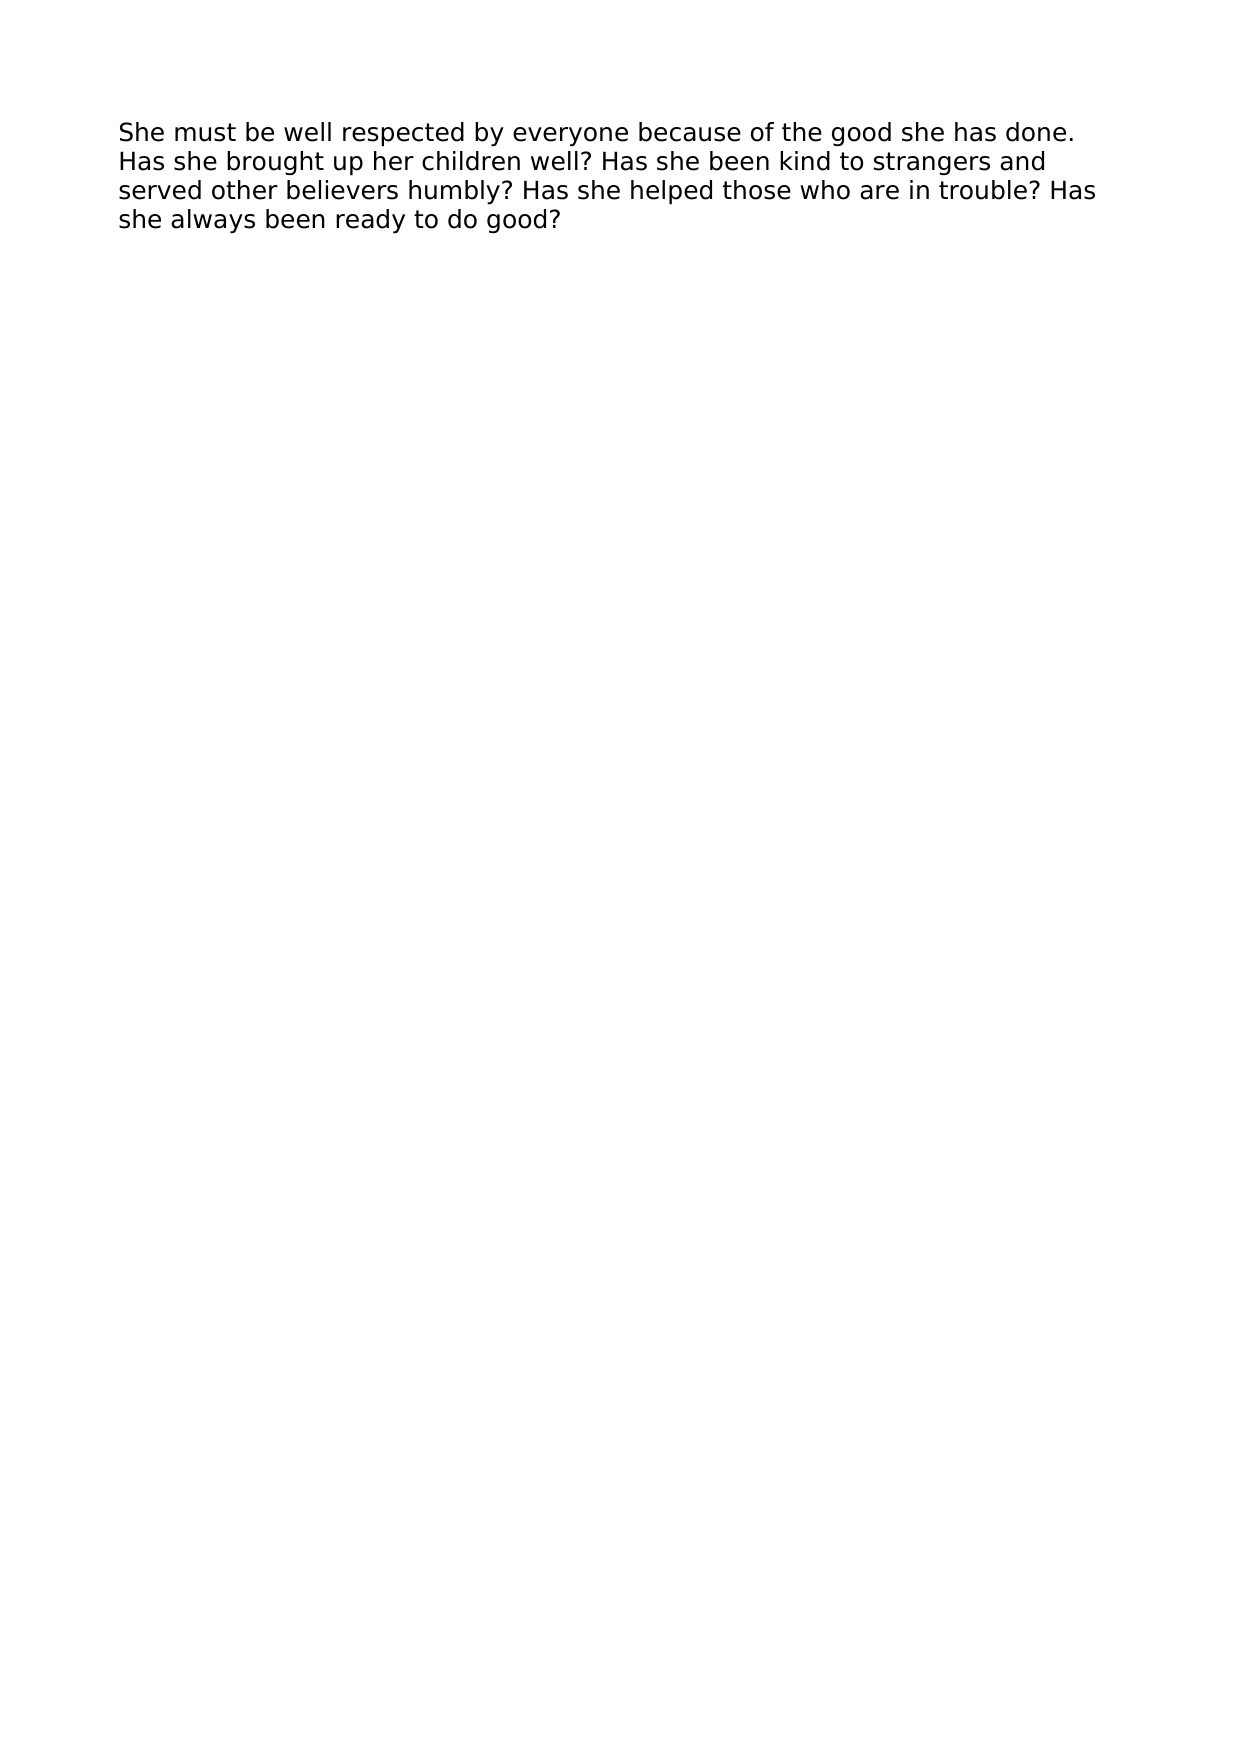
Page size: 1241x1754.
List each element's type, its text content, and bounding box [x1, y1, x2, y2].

text She must be well respected by everyone because of the good she has done. Has she brought up her children well? Has she been kind to strangers and served other believers humbly? Has she helped those who are in trouble? Has she always been ready to do good? [118, 118, 1122, 235]
